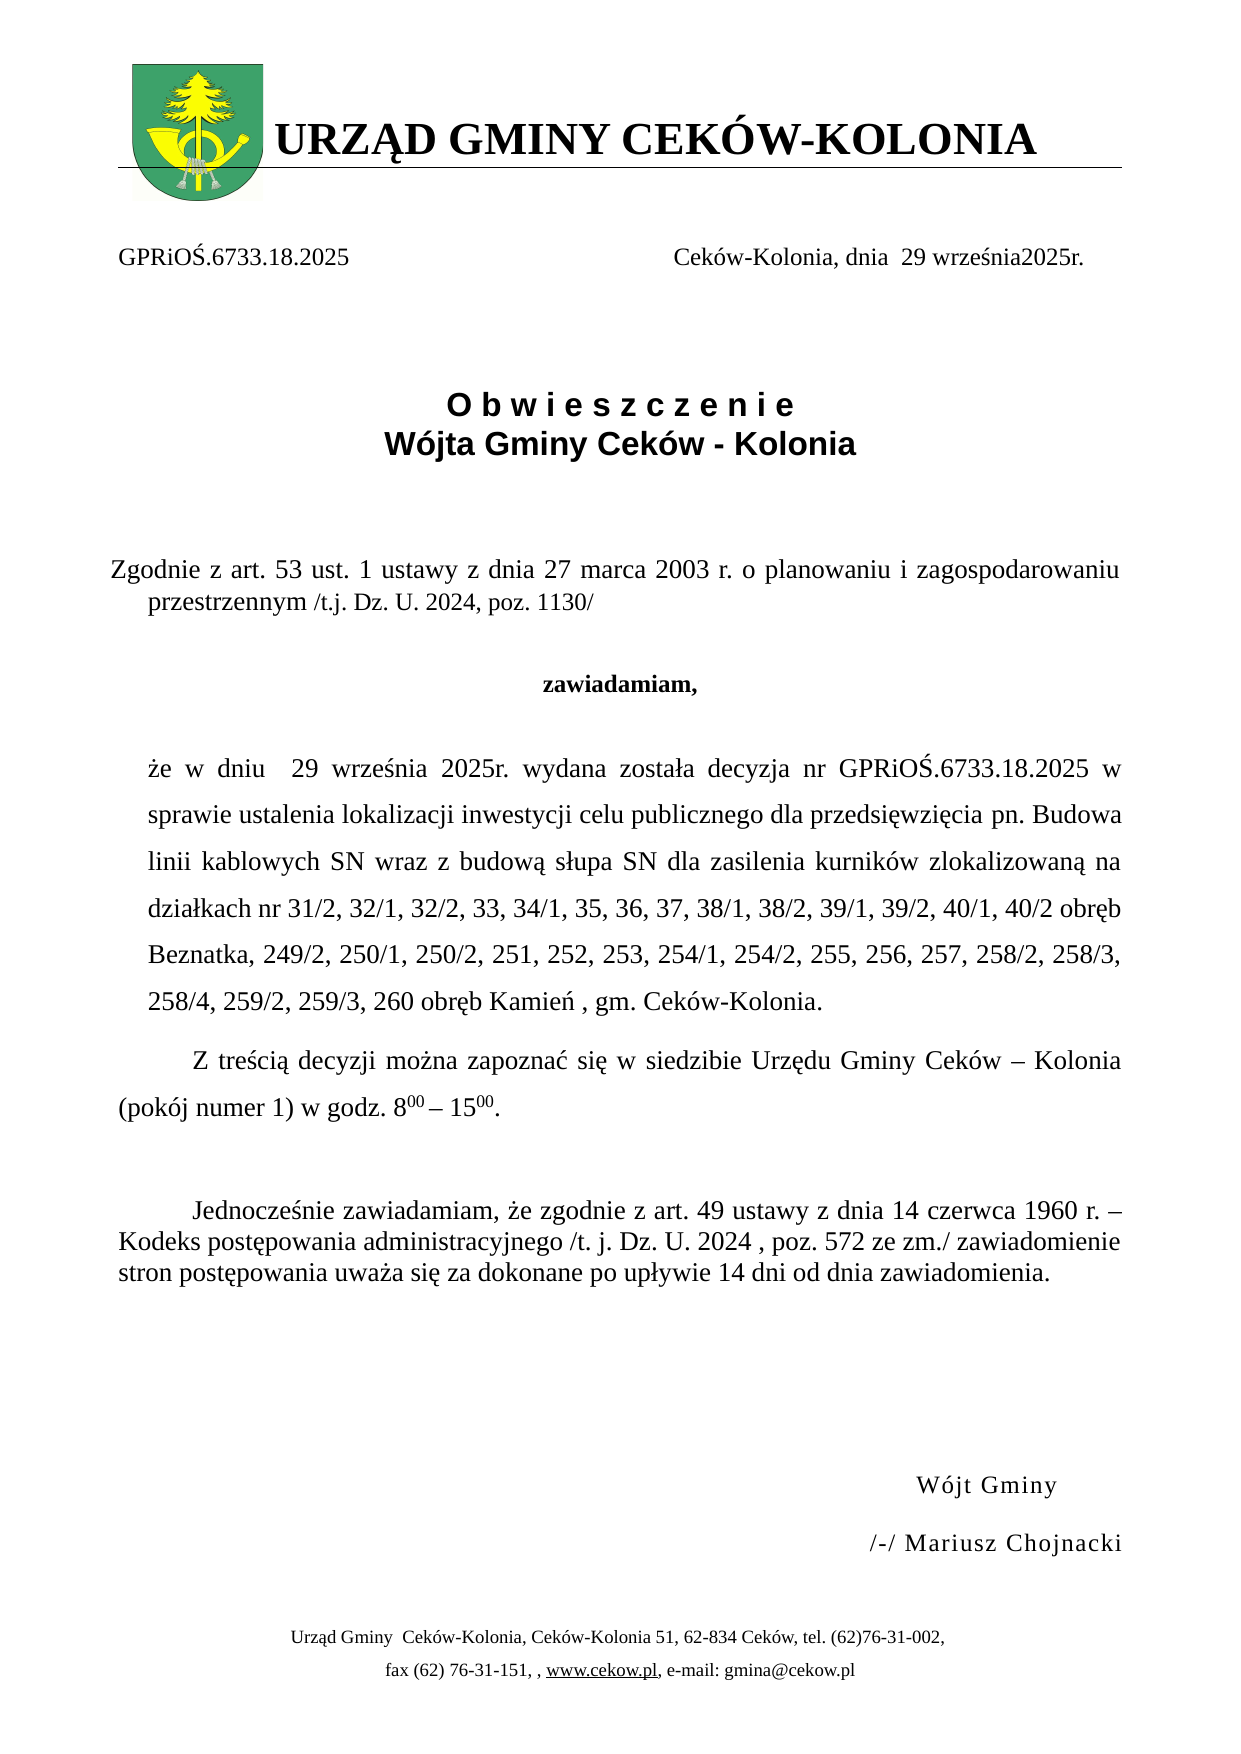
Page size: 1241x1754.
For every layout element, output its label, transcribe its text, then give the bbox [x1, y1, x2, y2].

subtitle O b w i e s z c z e n i e [118, 386, 1122, 424]
text że w dniu 29 września 2025r. wydana została decyzja nr GPRiOŚ.6733.18.2025 w sprawie ustalenia lokalizacji inwestycji celu publicznego dla przedsięwzięcia pn. Budowa linii kablowych SN wraz z budową słupa SN dla zasilenia kurników zlokalizowaną na działkach nr 31/2, 32/1, 32/2, 33, 34/1, 35, 36, 37, 38/1, 38/2, 39/1, 39/2, 40/1, 40/2 obręb Beznatka, 249/2, 250/1, 250/2, 251, 252, 253, 254/1, 254/2, 255, 256, 257, 258/2, 258/3, 258/4, 259/2, 259/3, 260 obręb Kamień , gm. Ceków-Kolonia. [110, 752, 1122, 1016]
text Jednocześnie zawiadamiam, że zgodnie z art. 49 ustawy z dnia 14 czerwca 1960 r. – Kodeks postępowania administracyjnego /t. j. Dz. U. 2024 , poz. 572 ze zm./ zawiadomienie stron postępowania uważa się za dokonane po upływie 14 dni od dnia zawiadomienia. [118, 1194, 1122, 1287]
text Z treścią decyzji można zapoznać się w siedzibie Urzędu Gminy Ceków – Kolonia (pokój numer 1) w godz. 800 – 1500. [118, 1044, 1122, 1122]
text Zgodnie z art. 53 ust. 1 ustawy z dnia 27 marca 2003 r. o planowaniu i zagospodarowaniu przestrzennym /t.j. Dz. U. 2024, poz. 1130/ [110, 553, 1122, 616]
text Wójt Gminy [118, 1471, 1122, 1499]
text GPRiOŚ.6733.18.2025 Ceków-Kolonia, dnia 29 września2025r. [118, 242, 1122, 271]
subtitle Wójta Gminy Ceków - Kolonia [118, 424, 1122, 462]
text /-/ Mariusz Chojnacki [118, 1528, 1122, 1557]
text zawiadamiam, [118, 669, 1122, 698]
